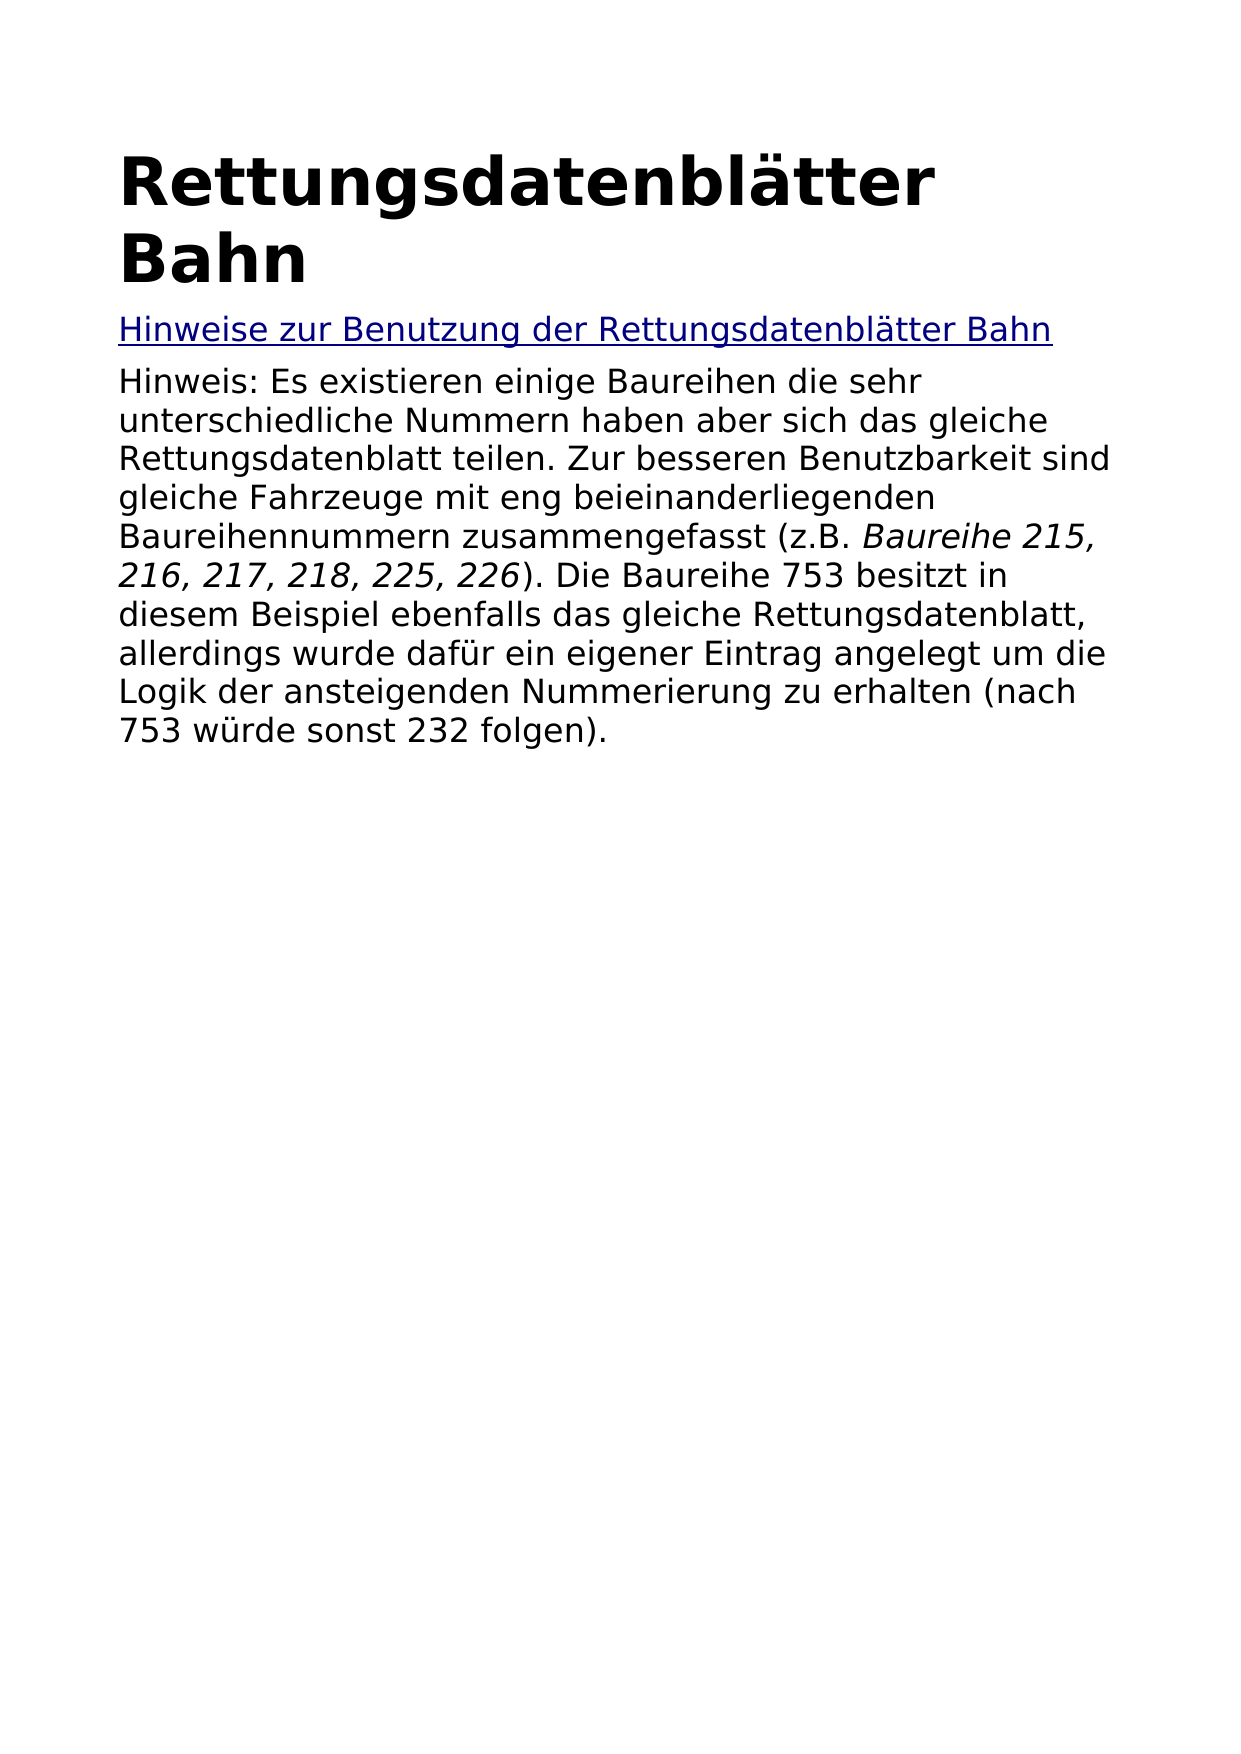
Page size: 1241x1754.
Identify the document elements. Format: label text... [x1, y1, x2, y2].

subtitle Rettungsdatenblätter Bahn [118, 143, 1122, 298]
text Hinweise zur Benutzung der Rettungsdatenblätter Bahn [118, 311, 1122, 350]
text Hinweis: Es existieren einige Baureihen die sehr unterschiedliche Nummern haben aber sich das gleiche Rettungsdatenblatt teilen. Zur besseren Benutzbarkeit sind gleiche Fahrzeuge mit eng beieinanderliegenden Baureihennummern zusammengefasst (z.B. Baureihe 215, 216, 217, 218, 225, 226). Die Baureihe 753 besitzt in diesem Beispiel ebenfalls das gleiche Rettungsdatenblatt, allerdings wurde dafür ein eigener Eintrag angelegt um die Logik der ansteigenden Nummerierung zu erhalten (nach 753 würde sonst 232 folgen). [118, 362, 1122, 751]
